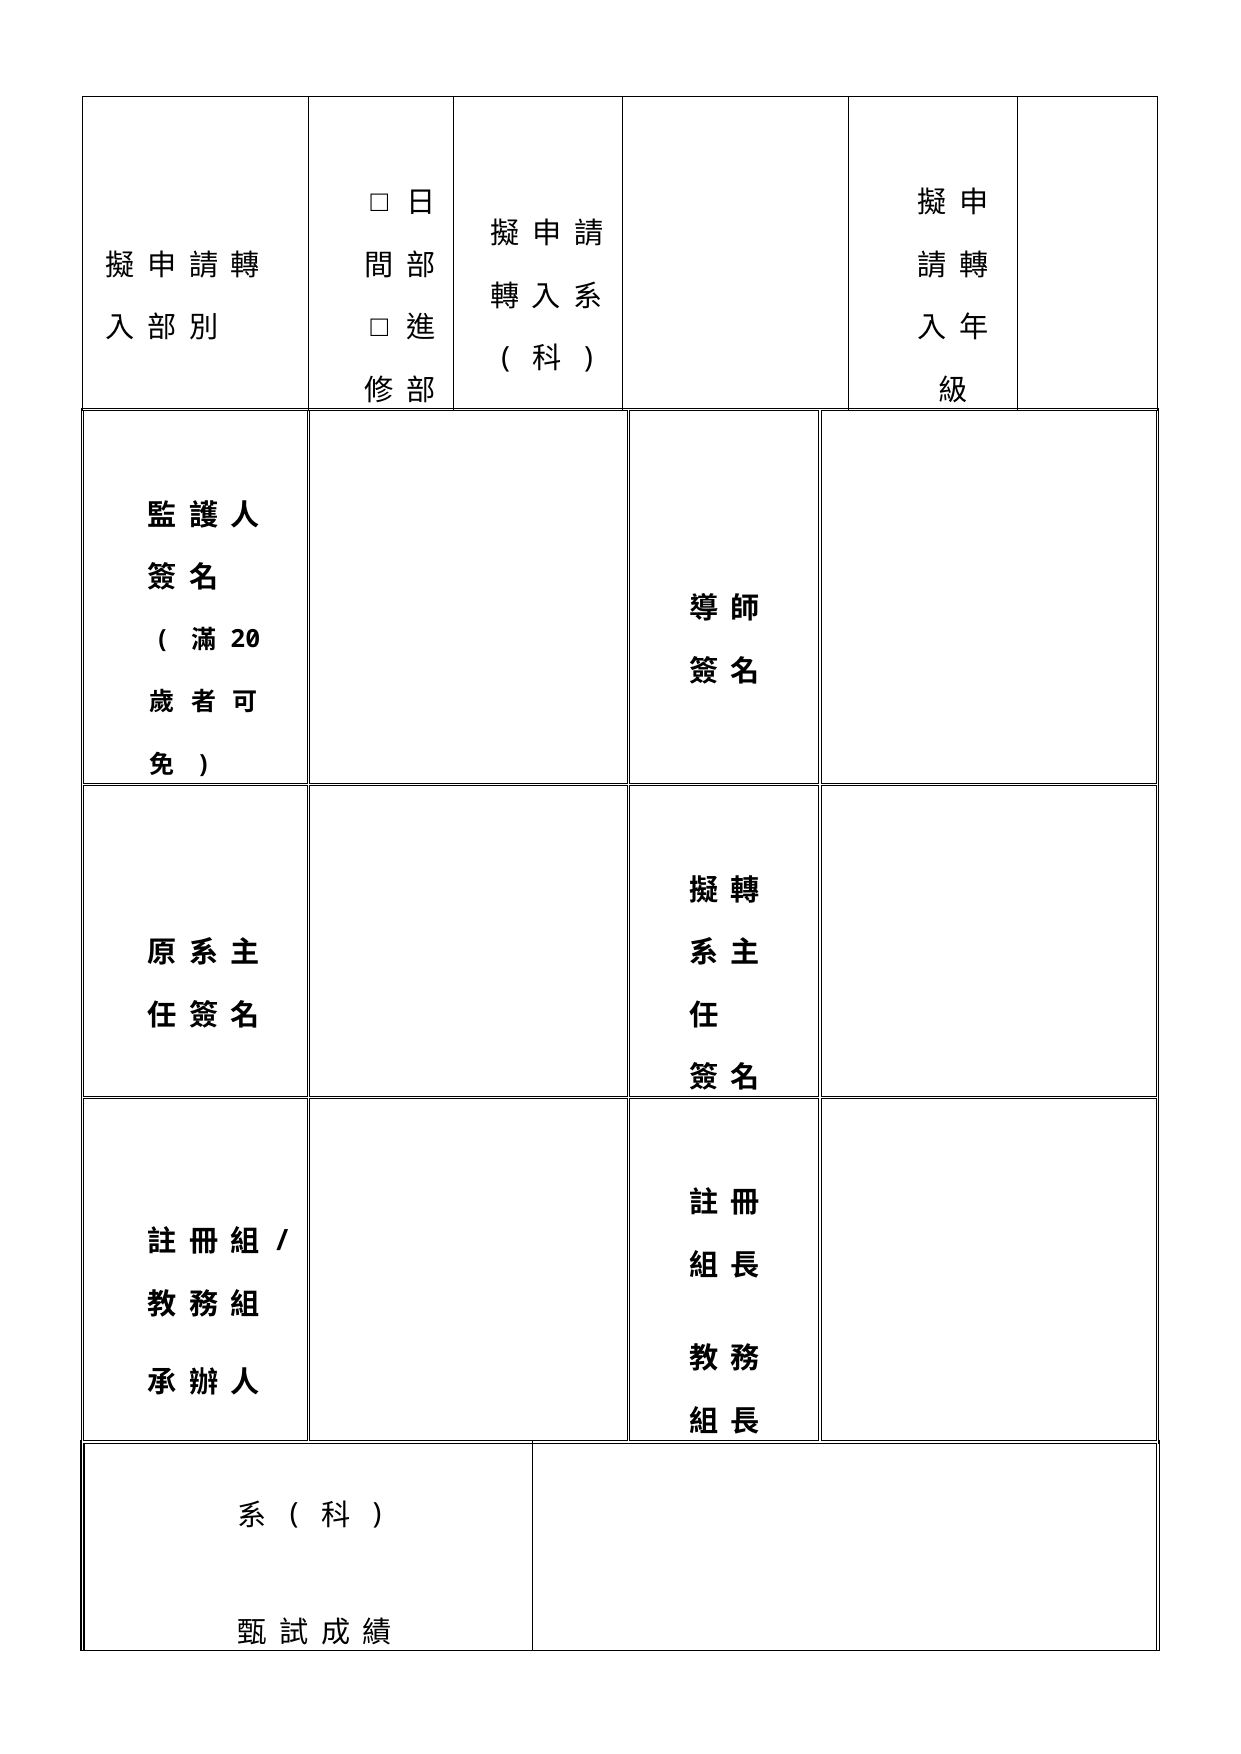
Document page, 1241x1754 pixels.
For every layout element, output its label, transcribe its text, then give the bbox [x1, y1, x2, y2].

table_cell 監護人簽名 (滿20歲者可免) [84, 411, 307, 783]
table_cell [822, 786, 1156, 1096]
table_cell [623, 97, 848, 408]
table_cell □日間部 □進修部 [309, 97, 453, 408]
table_cell [822, 1099, 1156, 1439]
table_cell 擬申請轉入部別 [83, 97, 308, 408]
table_cell 擬申請轉入系(科) [454, 97, 622, 408]
table_cell [310, 411, 627, 783]
table_cell [310, 786, 627, 1096]
table_cell 導師簽名 [630, 411, 818, 783]
table_cell 擬轉系主任 簽名 [630, 786, 818, 1096]
table_cell [1018, 97, 1157, 408]
table_cell 註冊組長 教務組長 [630, 1099, 818, 1439]
table_cell [822, 411, 1156, 783]
table_cell 原系主任簽名 [84, 786, 307, 1096]
table_cell 註冊組/教務組 承辦人 [84, 1099, 307, 1439]
table_cell 擬申請轉入年級 [849, 97, 1017, 408]
table_cell 系(科) 甄試成績 [85, 1444, 532, 1650]
table_cell [310, 1099, 627, 1439]
table_cell [533, 1444, 1156, 1650]
